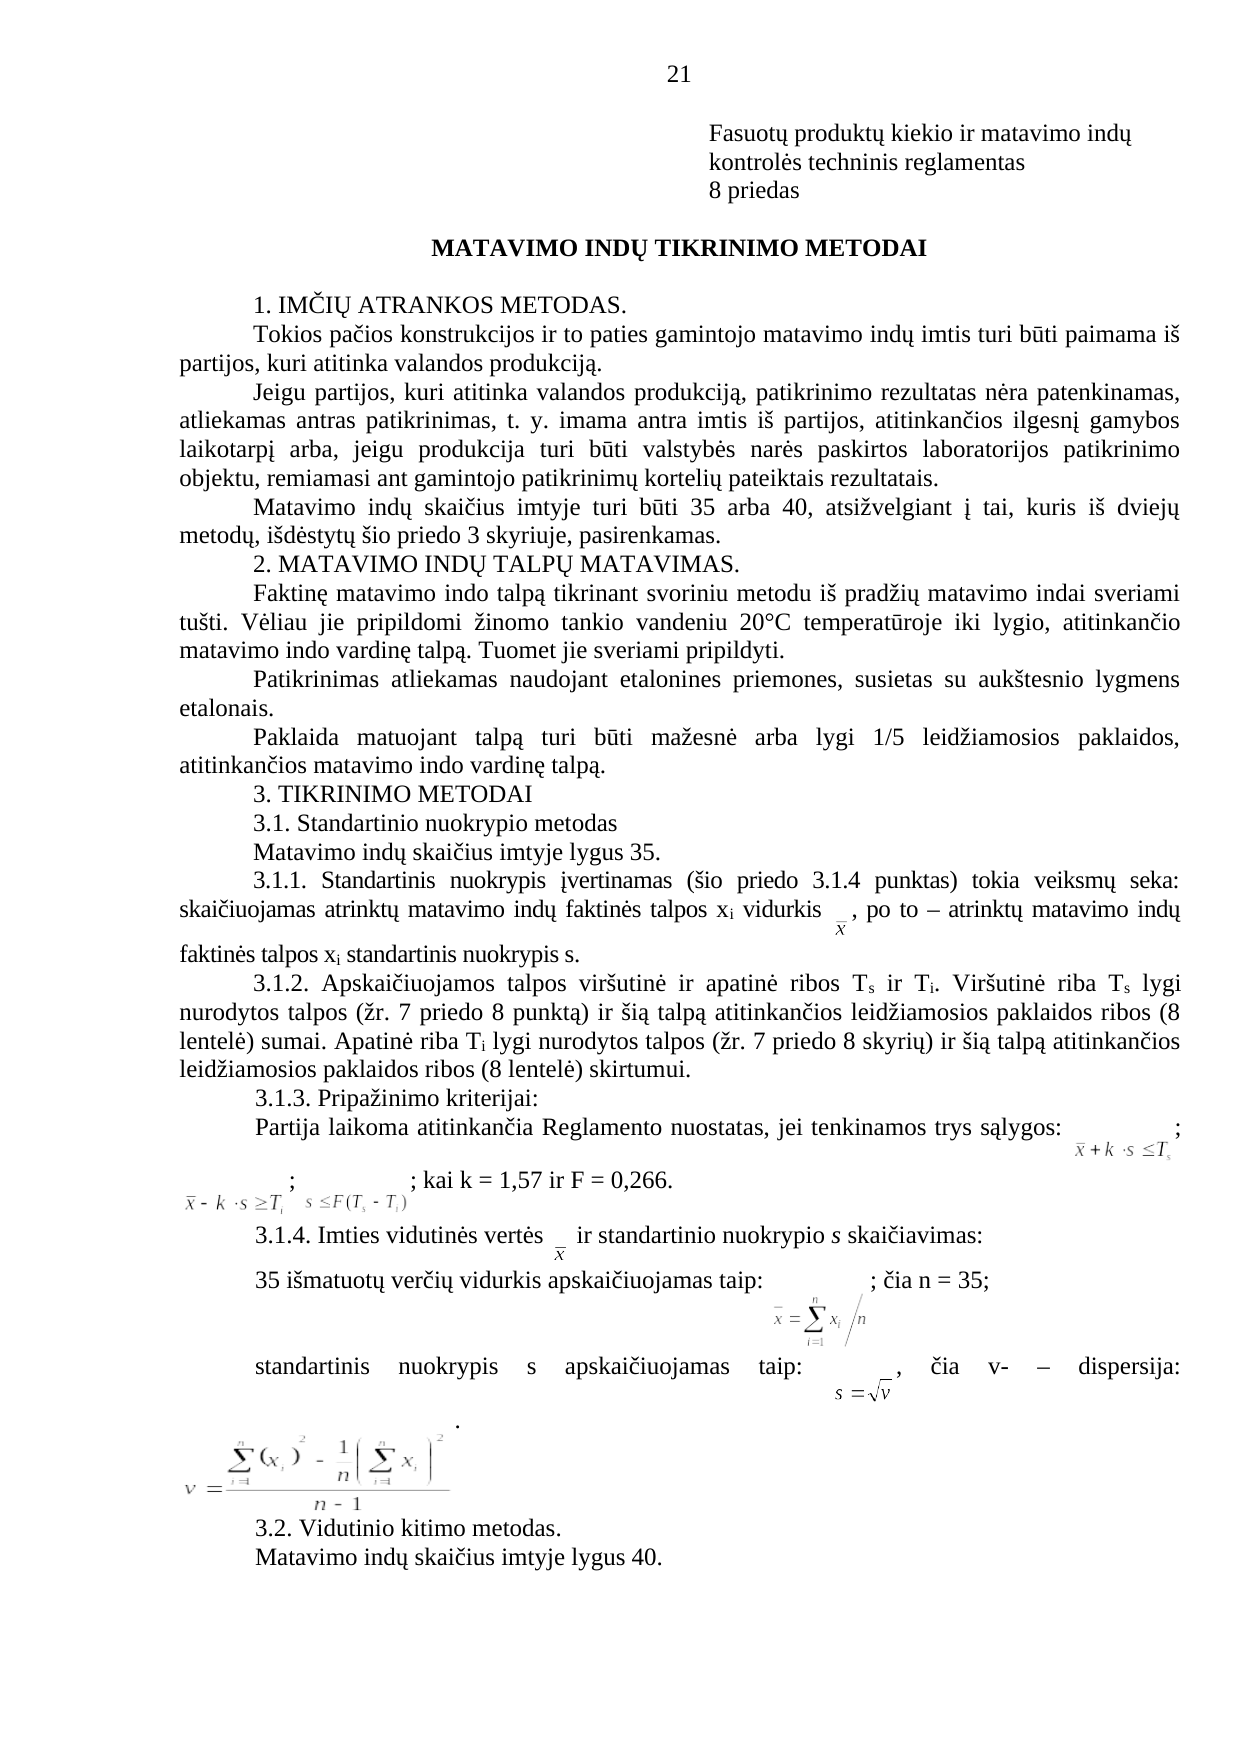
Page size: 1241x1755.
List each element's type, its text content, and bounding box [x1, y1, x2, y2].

text 8 priedas [177, 176, 843, 204]
text 3.1.3. Pripažinimo kriterijai: [181, 1083, 1181, 1112]
text Matavimo indų skaičius imtyje turi būti 35 arba 40, atsižvelgiant į tai, kuris iš dviejų metodų, išdėstytų šio priedo 3 skyriuje, pasirenkamas. [179, 492, 1181, 549]
text 3.1. Standartinio nuokrypio metodas [179, 808, 1181, 837]
text 2. MATAVIMO INDŲ TALPŲ MATAVIMAS. [179, 549, 1181, 578]
text Patikrinimas atliekamas naudojant etalonines priemones, susietas su aukštesnio lygmens etalonais. [179, 664, 1181, 722]
text 3.1.4. Imties vidutinės vertės ir standartinio nuokrypio s skaičiavimas: [181, 1220, 1181, 1265]
text Fasuotų produktų kiekio ir matavimo indų [709, 118, 1181, 147]
text Partija laikoma atitinkančia Reglamento nuostatas, jei tenkinamos trys sąlygos: ; ; ; kai k = 1,57 ir F = 0,266. [181, 1112, 1181, 1220]
text Jeigu partijos, kuri atitinka valandos produkciją, patikrinimo rezultatas nėra patenkinamas, atliekamas antras patikrinimas, t. y. imama antra imtis iš partijos, atitinkančios ilgesnį gamybos laikotarpį arba, jeigu produkcija turi būti valstybės narės paskirtos laboratorijos patikrinimo objektu, remiamasi ant gamintojo patikrinimų kortelių pateiktais rezultatais. [179, 377, 1181, 492]
text 1. IMČIŲ ATRANKOS METODAS. [179, 291, 1181, 319]
text Faktinę matavimo indo talpą tikrinant svoriniu metodu iš pradžių matavimo indai sveriami tušti. Vėliau jie pripildomi žinomo tankio vandeniu 20°C temperatūroje iki lygio, atitinkančio matavimo indo vardinę talpą. Tuomet jie sveriami pripildyti. [179, 578, 1181, 664]
text Matavimo indų skaičius imtyje lygus 35. [179, 837, 1181, 866]
text 3. TIKRINIMO METODAI [179, 779, 1181, 808]
text Tokios pačios konstrukcijos ir to paties gamintojo matavimo indų imtis turi būti paimama iš partijos, kuri atitinka valandos produkciją. [179, 319, 1181, 377]
text Matavimo indų TIKRINIMO metodai [177, 233, 1181, 262]
text kontrolės techninis reglamentas [177, 147, 1181, 176]
text 3.1.1. Standartinis nuokrypis įvertinamas (šio priedo 3.1.4 punktas) tokia veiksmų seka: skaičiuojamas atrinktų matavimo indų faktinės talpos xi vidurkis , po to – atrinktų matavimo indų faktinės talpos xi standartinis nuokrypis s. [179, 866, 1181, 968]
text 3.1.2. Apskaičiuojamos talpos viršutinė ir apatinė ribos Ts ir Ti. Viršutinė riba Ts lygi nurodytos talpos (žr. 7 priedo 8 punktą) ir šią talpą atitinkančios leidžiamosios paklaidos ribos (8 lentelė) sumai. Apatinė riba Ti lygi nurodytos talpos (žr. 7 priedo 8 skyrių) ir šią talpą atitinkančios leidžiamosios paklaidos ribos (8 lentelė) skirtumui. [179, 968, 1181, 1083]
text Matavimo indų skaičius imtyje lygus 40. [181, 1542, 1181, 1571]
text Paklaida matuojant talpą turi būti mažesnė arba lygi 1/5 leidžiamosios paklaidos, atitinkančios matavimo indo vardinę talpą. [179, 722, 1181, 779]
text standartinis nuokrypis s apskaičiuojamas taip: , čia v- – dispersija: . [181, 1351, 1181, 1513]
text 35 išmatuotų verčių vidurkis apskaičiuojamas taip: ; čia n = 35; [181, 1265, 1181, 1351]
text 3.2. Vidutinio kitimo metodas. [181, 1513, 1181, 1542]
